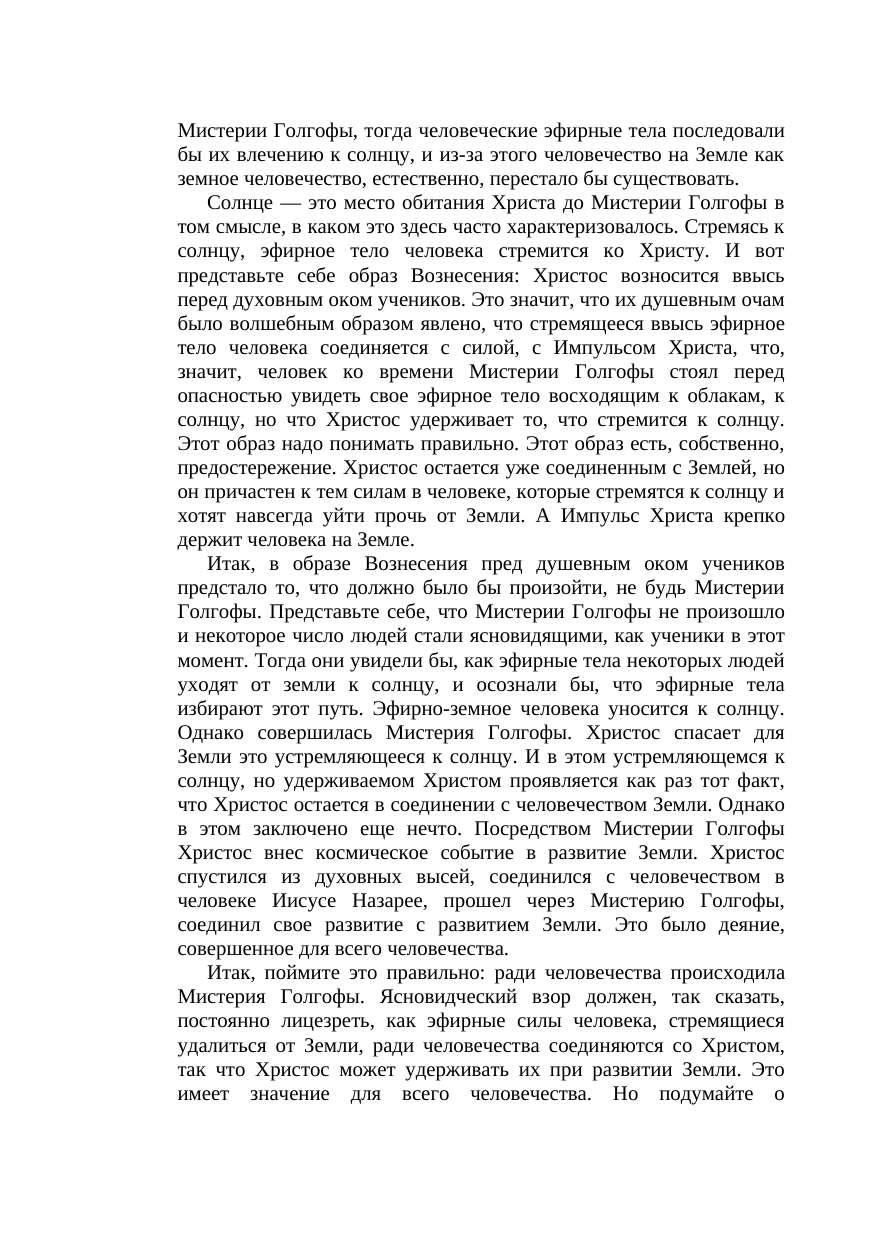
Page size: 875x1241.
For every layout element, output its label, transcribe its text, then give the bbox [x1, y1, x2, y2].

text Итак, поймите это правильно: ради человечества происходила Мистерия Голгофы. Ясновидческий взор должен, так сказать, постоянно лицезреть, как эфирные силы человека, стремящиеся удалиться от Земли, ради человечества соединяются со Христом, так что Христос может удерживать их при развитии Земли. Это имеет значение для всего человечества. Но подумайте о [177, 960, 786, 1105]
text Солнце — это место обитания Христа до Мистерии Голгофы в том смысле, в каком это здесь часто характеризовалось. Стремясь к солнцу, эфирное тело человека стремится ко Христу. И вот представьте себе образ Вознесения: Христос возносится ввысь перед духовным оком учеников. Это значит, что их душевным очам было волшебным образом явлено, что стремящееся ввысь эфирное тело человека соединяется с силой, с Импульсом Христа, что, значит, человек ко времени Мистерии Голгофы стоял перед опасностью увидеть свое эфирное тело восходящим к облакам, к солнцу, но что Христос удерживает то, что стремится к солнцу. Этот образ надо понимать правильно. Этот образ есть, собственно, предостережение. Христос остается уже соединенным с Землей, но он причастен к тем силам в человеке, которые стремятся к солнцу и хотят навсегда уйти прочь от Земли. А Импульс Христа крепко держит человека на Земле. [177, 190, 786, 551]
text Итак, в образе Вознесения пред душевным оком учеников предстало то, что должно было бы произойти, не будь Мистерии Голгофы. Представьте себе, что Мистерии Голгофы не произошло и некоторое число людей стали ясновидящими, как ученики в этот момент. Тогда они увидели бы, как эфирные тела некоторых людей уходят от земли к солнцу, и осознали бы, что эфирные тела избирают этот путь. Эфирно-земное человека уносится к солнцу. Однако совершилась Мистерия Голгофы. Христос спасает для Земли это устремляющееся к солнцу. И в этом устремляющемся к солнцу, но удерживаемом Христом проявляется как раз тот факт, что Христос остается в соединении с человечеством Земли. Однако в этом заключено еще нечто. Посредством Мистерии Голгофы Христос внес космическое событие в развитие Земли. Христос спустился из духовных высей, соединился с человечеством в человеке Иисусе Назарее, прошел через Мистерию Голгофы, соединил свое развитие с развитием Земли. Это было деяние, совершенное для всего человечества. [177, 551, 786, 960]
text Мистерии Голгофы, тогда человеческие эфирные тела последовали бы их влечению к солнцу, и из-за этого человечество на Земле как земное человечество, естественно, перестало бы существовать. [177, 118, 786, 190]
